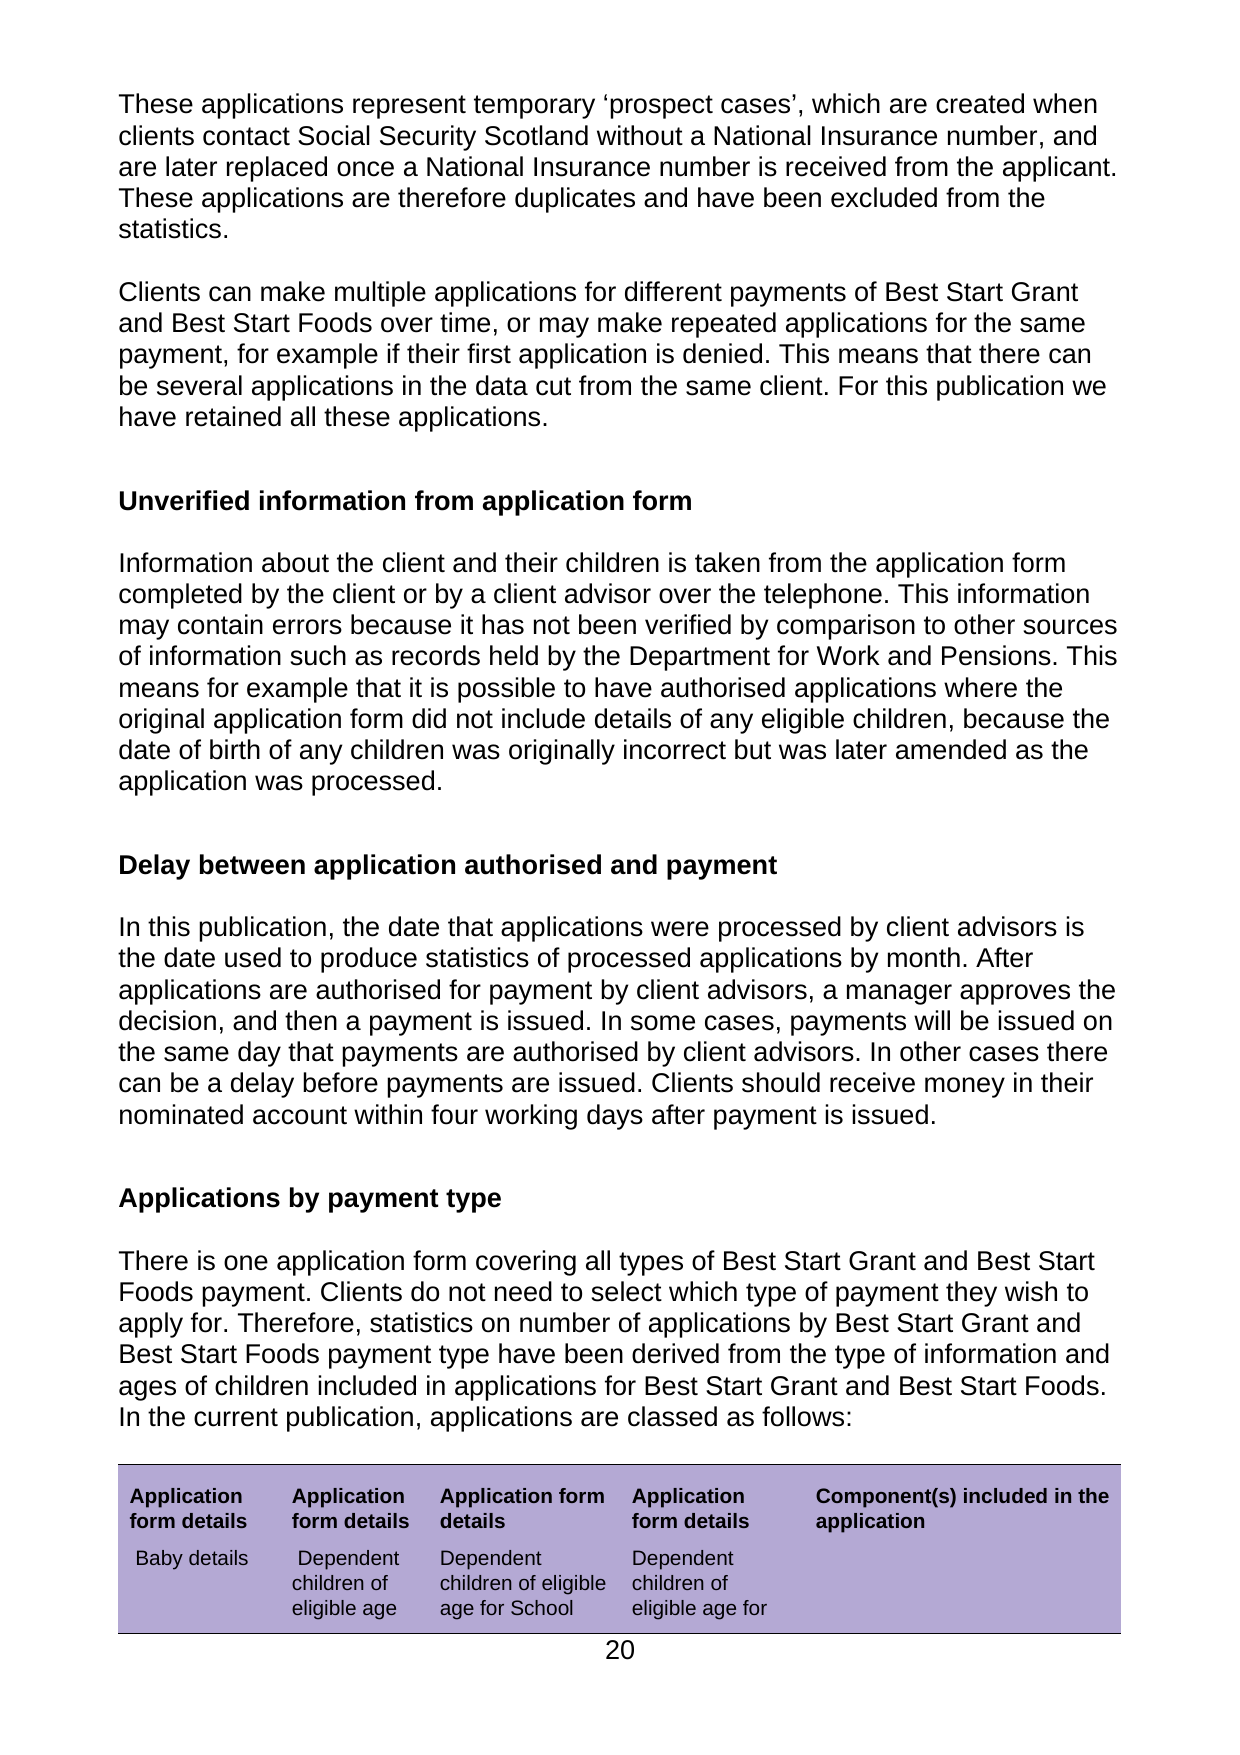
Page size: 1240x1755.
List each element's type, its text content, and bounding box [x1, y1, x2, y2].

table_header Application form details Dependent children of eligible age for School [428, 1465, 620, 1633]
subtitle Applications by payment type [118, 1182, 1121, 1214]
text These applications represent temporary ‘prospect cases’, which are created when clients contact Social Security Scotland without a National Insurance number, and are later replaced once a National Insurance number is received from the applicant. These applications are therefore duplicates and have been excluded from the statistics. [118, 89, 1121, 245]
table_header Application form details Dependent children of eligible age [280, 1465, 428, 1633]
text Information about the client and their children is taken from the application form completed by the client or by a client advisor over the telephone. This information may contain errors because it has not been verified by comparison to other sources of information such as records held by the Department for Work and Pensions. This means for example that it is possible to have authorised applications where the original application form did not include details of any eligible children, because the date of birth of any children was originally incorrect but was later amended as the application was processed. [118, 547, 1121, 797]
table_header Application form details Dependent children of eligible age for [620, 1465, 804, 1633]
table_header Application form details Baby details [118, 1465, 280, 1633]
text There is one application form covering all types of Best Start Grant and Best Start Foods payment. Clients do not need to select which type of payment they wish to apply for. Therefore, statistics on number of applications by Best Start Grant and Best Start Foods payment type have been derived from the type of information and ages of children included in applications for Best Start Grant and Best Start Foods. In the current publication, applications are classed as follows: [118, 1245, 1121, 1432]
text Clients can make multiple applications for different payments of Best Start Grant and Best Start Foods over time, or may make repeated applications for the same payment, for example if their first application is denied. This means that there can be several applications in the data cut from the same client. For this publication we have retained all these applications. [118, 276, 1121, 432]
table_header Component(s) included in the application [804, 1465, 1121, 1633]
text In this publication, the date that applications were processed by client advisors is the date used to produce statistics of processed applications by month. After applications are authorised for payment by client advisors, a manager approves the decision, and then a payment is issued. In some cases, payments will be issued on the same day that payments are authorised by client advisors. In other cases there can be a delay before payments are issued. Clients should receive money in their nominated account within four working days after payment is issued. [118, 912, 1121, 1130]
subtitle Delay between application authorised and payment [118, 849, 1121, 880]
subtitle Unverified information from application form [118, 484, 1121, 516]
